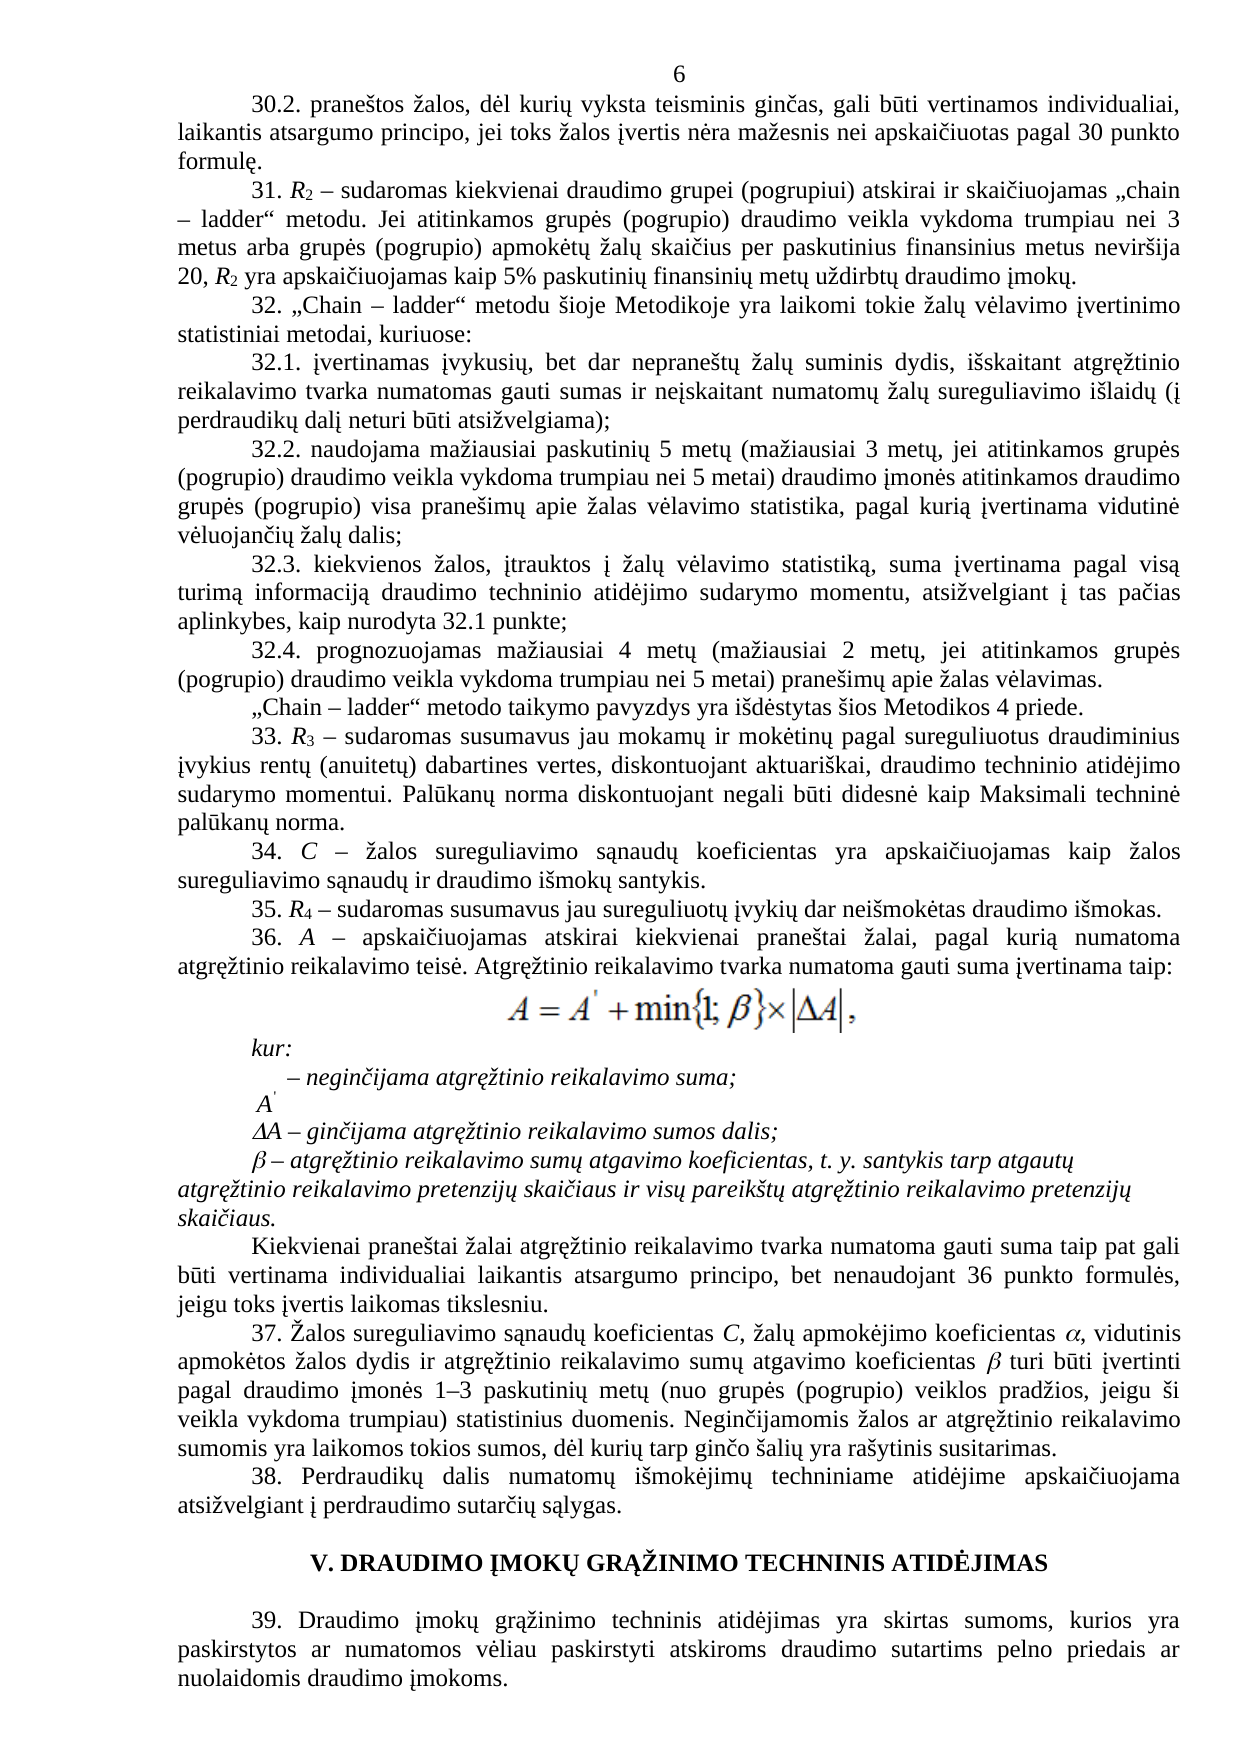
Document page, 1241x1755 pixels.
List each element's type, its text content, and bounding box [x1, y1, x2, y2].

text 36. A – apskaičiuojamas atskirai kiekvienai praneštai žalai, pagal kurią numatoma atgręžtinio reikalavimo teisė. Atgręžtinio reikalavimo tvarka numatoma gauti suma įvertinama taip: [177, 922, 1181, 980]
text 39. Draudimo įmokų grąžinimo techninis atidėjimas yra skirtas sumoms, kurios yra paskirstytos ar numatomos vėliau paskirstyti atskiroms draudimo sutartims pelno priedais ar nuolaidomis draudimo įmokoms. [177, 1605, 1181, 1691]
text 32.2. naudojama mažiausiai paskutinių 5 metų (mažiausiai 3 metų, jei atitinkamos grupės (pogrupio) draudimo veikla vykdoma trumpiau nei 5 metai) draudimo įmonės atitinkamos draudimo grupės (pogrupio) visa pranešimų apie žalas vėlavimo statistika, pagal kurią įvertinama vidutinė vėluojančių žalų dalis; [177, 434, 1181, 549]
text kur: [177, 1033, 1181, 1062]
text V. DRAUDIMO ĮMOKŲ GRĄŽINIMO TECHNINIS ATIDĖJIMAS [177, 1548, 1181, 1576]
text 31. R2 – sudaromas kiekvienai draudimo grupei (pogrupiui) atskirai ir skaičiuojamas „chain – ladder“ metodu. Jei atitinkamos grupės (pogrupio) draudimo veikla vykdoma trumpiau nei 3 metus arba grupės (pogrupio) apmokėtų žalų skaičius per paskutinius finansinius metus neviršija 20, R2 yra apskaičiuojamas kaip 5% paskutinių finansinių metų uždirbtų draudimo įmokų. [177, 175, 1181, 290]
text 32. „Chain – ladder“ metodu šioje Metodikoje yra laikomi tokie žalų vėlavimo įvertinimo statistiniai metodai, kuriuose: [177, 290, 1181, 347]
text 38. Perdraudikų dalis numatomų išmokėjimų techniniame atidėjime apskaičiuojama atsižvelgiant į perdraudimo sutarčių sąlygas. [177, 1461, 1181, 1519]
text 32.3. kiekvienos žalos, įtrauktos į žalų vėlavimo statistiką, suma įvertinama pagal visą turimą informaciją draudimo techninio atidėjimo sudarymo momentu, atsižvelgiant į tas pačias aplinkybes, kaip nurodyta 32.1 punkte; [177, 549, 1181, 635]
text 33. R3 – sudaromas susumavus jau mokamų ir mokėtinų pagal sureguliuotus draudiminius įvykius rentų (anuitetų) dabartines vertes, diskontuojant aktuariškai, draudimo techninio atidėjimo sudarymo momentui. Palūkanų norma diskontuojant negali būti didesnė kaip Maksimali techninė palūkanų norma. [177, 721, 1181, 836]
text 30.2. praneštos žalos, dėl kurių vyksta teisminis ginčas, gali būti vertinamos individualiai, laikantis atsargumo principo, jei toks žalos įvertis nėra mažesnis nei apskaičiuotas pagal 30 punkto formulę. [177, 89, 1181, 175]
text 37. Žalos sureguliavimo sąnaudų koeficientas C, žalų apmokėjimo koeficientas , vidutinis apmokėtos žalos dydis ir atgręžtinio reikalavimo sumų atgavimo koeficientas  turi būti įvertinti pagal draudimo įmonės 1–3 paskutinių metų (nuo grupės (pogrupio) veiklos pradžios, jeigu ši veikla vykdoma trumpiau) statistinius duomenis. Neginčijamomis žalos ar atgręžtinio reikalavimo sumomis yra laikomos tokios sumos, dėl kurių tarp ginčo šalių yra rašytinis susitarimas. [177, 1318, 1181, 1461]
text 32.4. prognozuojamas mažiausiai 4 metų (mažiausiai 2 metų, jei atitinkamos grupės (pogrupio) draudimo veikla vykdoma trumpiau nei 5 metai) pranešimų apie žalas vėlavimas. [177, 635, 1181, 692]
text Kiekvienai praneštai žalai atgręžtinio reikalavimo tvarka numatoma gauti suma taip pat gali būti vertinama individualiai laikantis atsargumo principo, bet nenaudojant 36 punkto formulės, jeigu toks įvertis laikomas tikslesniu. [177, 1231, 1181, 1318]
text 34. C – žalos sureguliavimo sąnaudų koeficientas yra apskaičiuojamas kaip žalos sureguliavimo sąnaudų ir draudimo išmokų santykis. [177, 836, 1181, 894]
text  – atgręžtinio reikalavimo sumų atgavimo koeficientas, t. y. santykis tarp atgautų atgręžtinio reikalavimo pretenzijų skaičiaus ir visų pareikštų atgręžtinio reikalavimo pretenzijų skaičiaus. [177, 1145, 1181, 1231]
text 32.1. įvertinamas įvykusių, bet dar nepraneštų žalų suminis dydis, išskaitant atgręžtinio reikalavimo tvarka numatomas gauti sumas ir neįskaitant numatomų žalų sureguliavimo išlaidų (į perdraudikų dalį neturi būti atsižvelgiama); [177, 347, 1181, 434]
text – neginčijama atgręžtinio reikalavimo suma; [177, 1062, 1181, 1116]
text „Chain – ladder“ metodo taikymo pavyzdys yra išdėstytas šios Metodikos 4 priede. [177, 692, 1181, 721]
text 35. R4 – sudaromas susumavus jau sureguliuotų įvykių dar neišmokėtas draudimo išmokas. [177, 894, 1181, 922]
text A – ginčijama atgręžtinio reikalavimo sumos dalis; [177, 1116, 1181, 1145]
